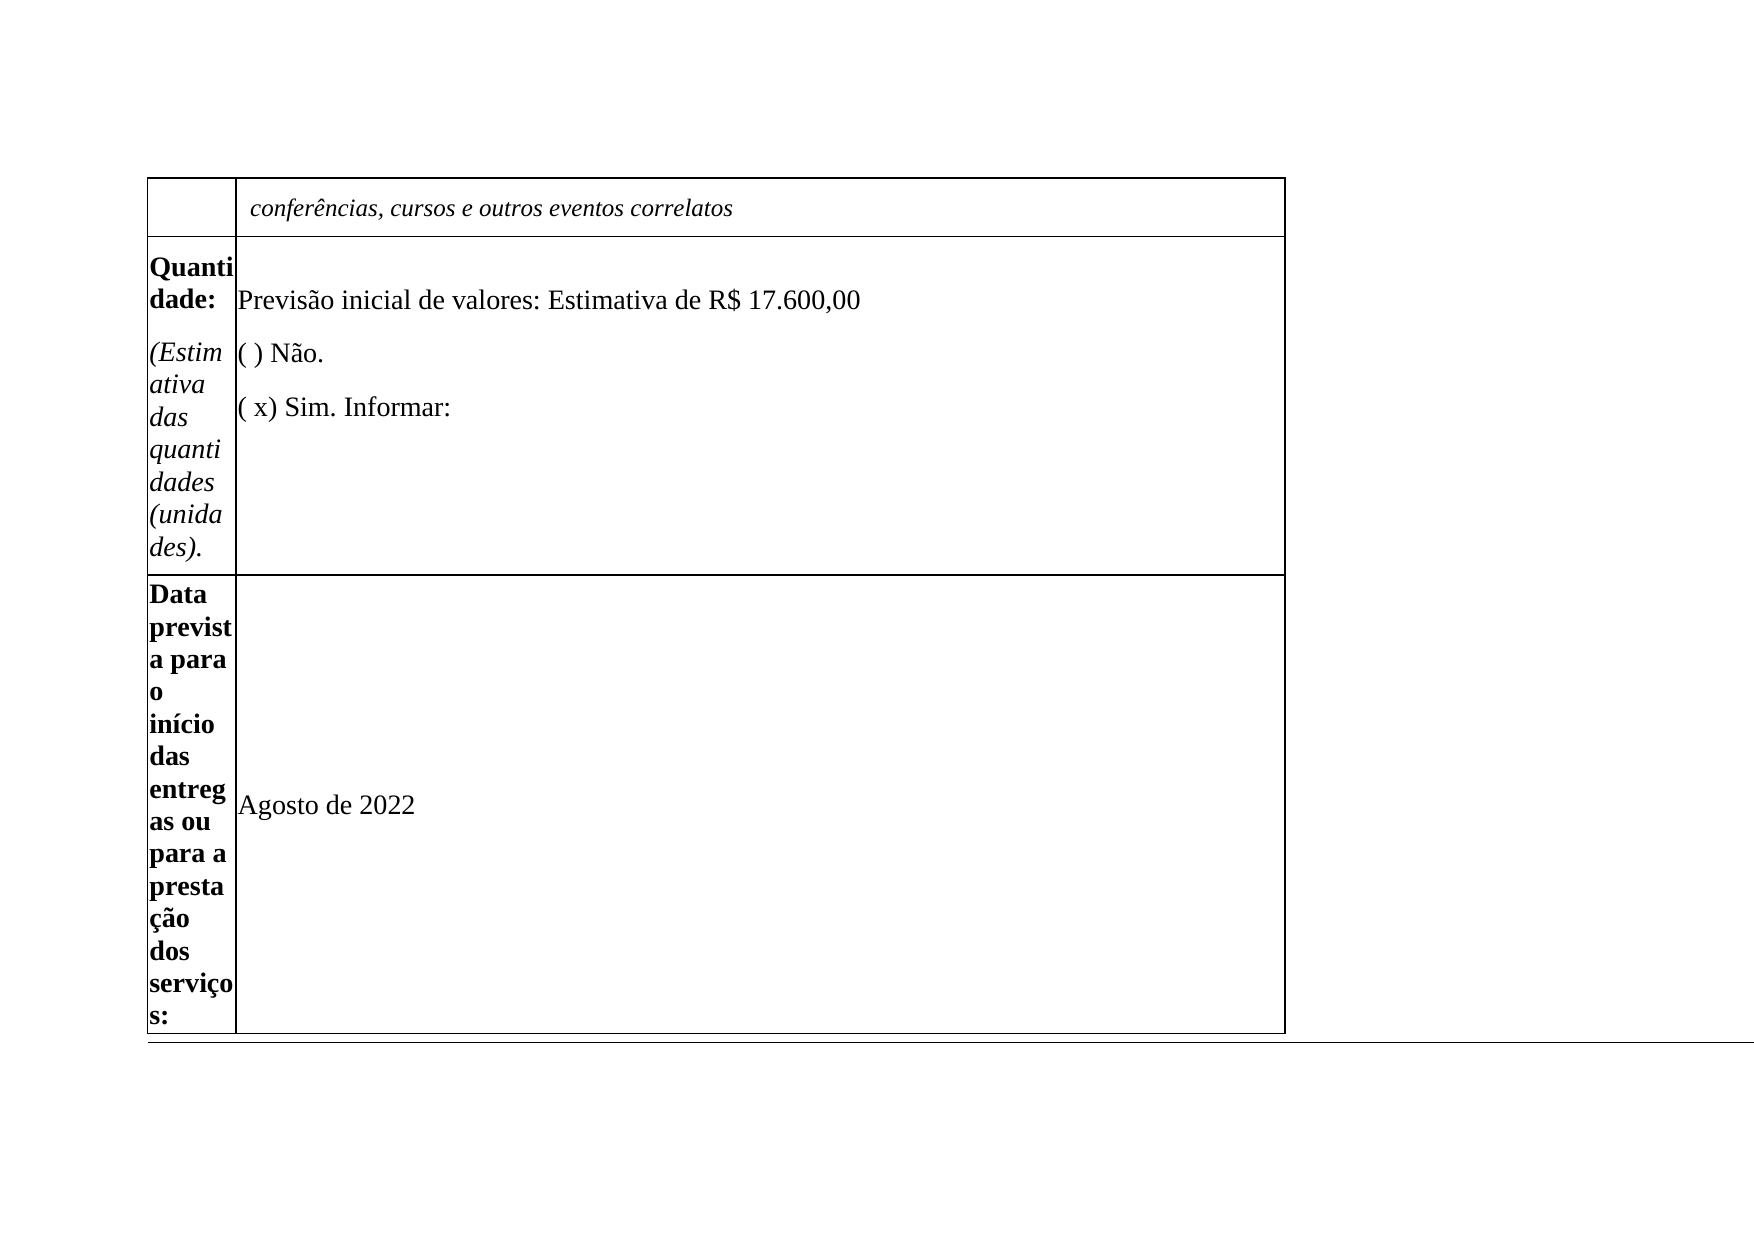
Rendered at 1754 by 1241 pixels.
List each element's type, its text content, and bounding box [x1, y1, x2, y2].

table_cell Agosto de 2022 [237, 576, 1284, 1032]
table_cell Data prevista para o início das entregas ou para a prestação dos serviços: [148, 576, 235, 1032]
table_cell conferências, cursos e outros eventos correlatos [237, 179, 1284, 236]
table_cell Previsão inicial de valores: Estimativa de R$ 17.600,00 ( ) Não. ( x) Sim. Informar: [237, 237, 1284, 574]
table_cell Quantidade: (Estimativa das quantidades (unidades). [148, 237, 235, 574]
table_cell [148, 179, 235, 236]
